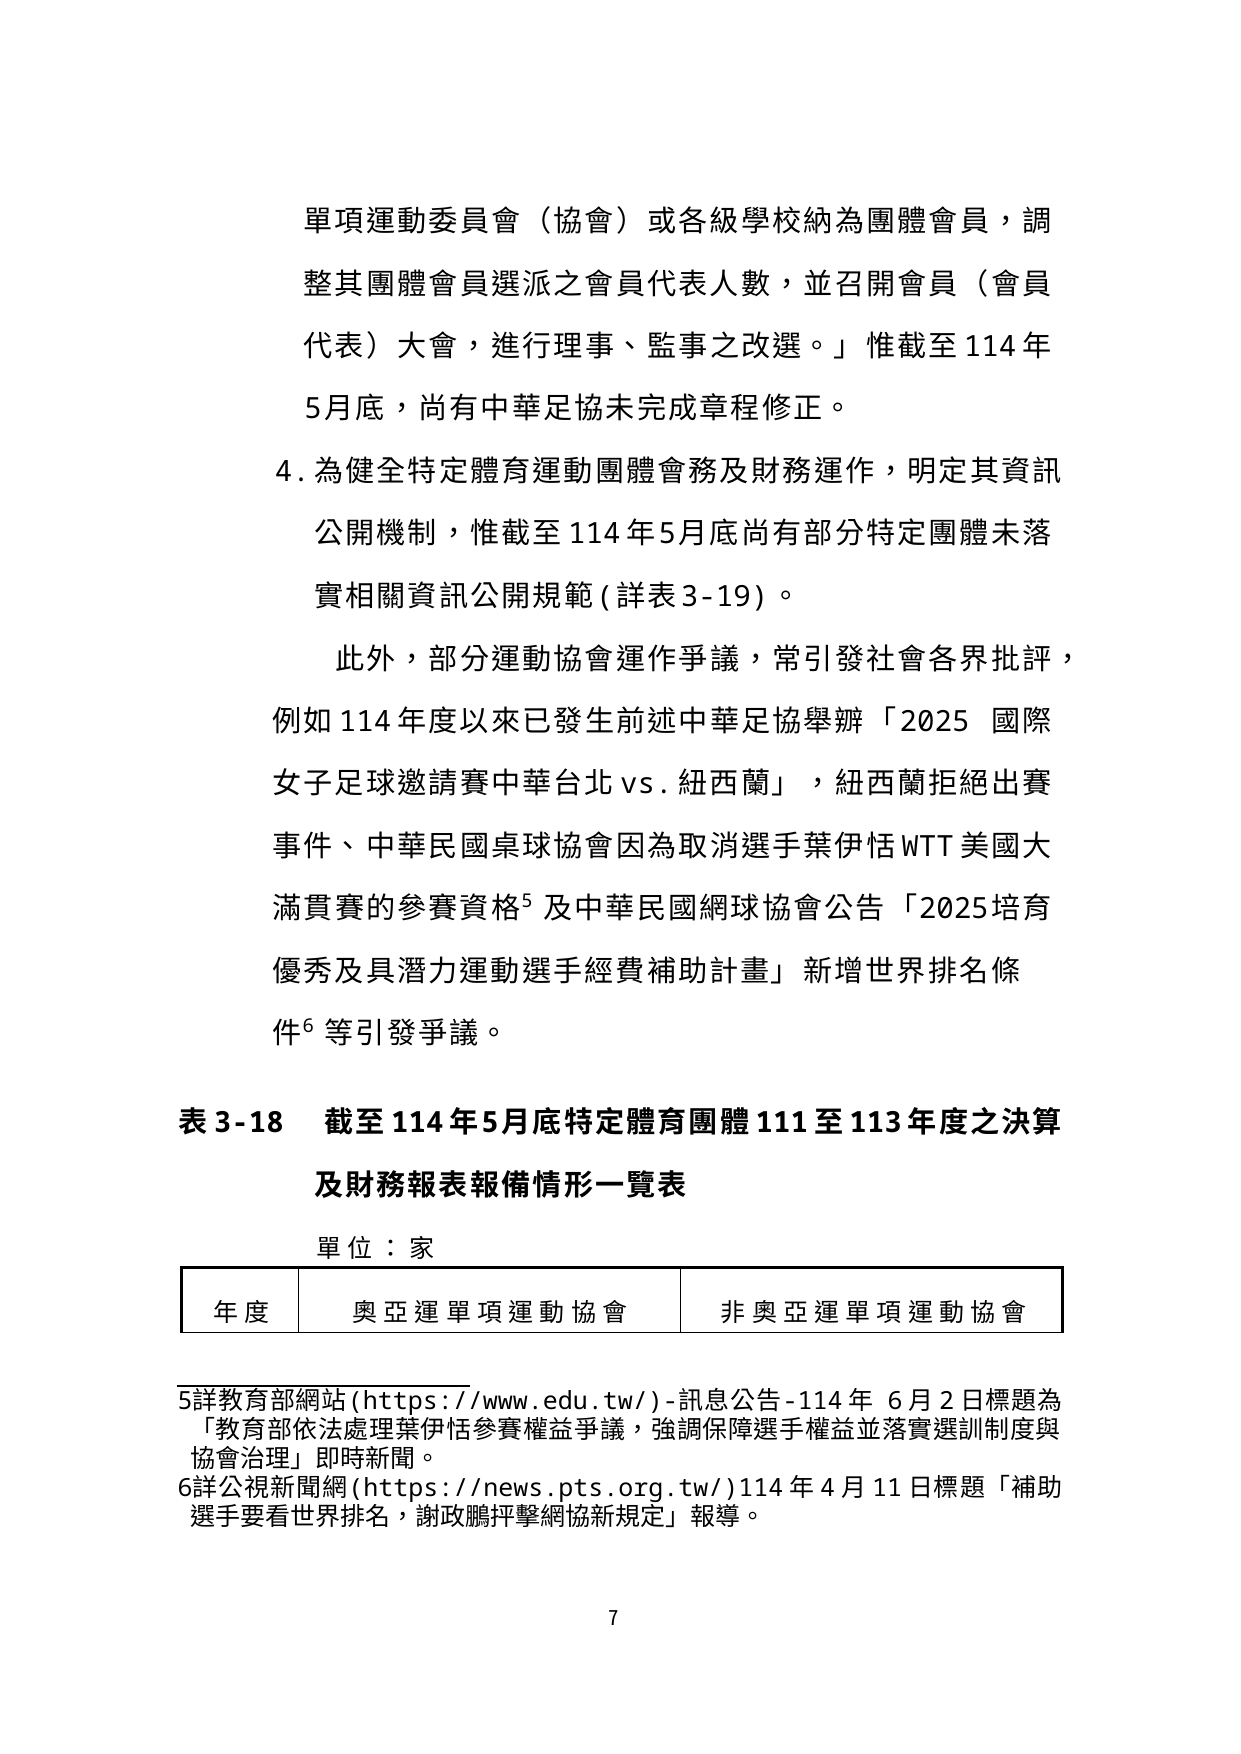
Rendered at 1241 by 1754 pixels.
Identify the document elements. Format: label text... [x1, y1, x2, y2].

text 詳公視新聞網(https://news.pts.org.tw/)114年4月11日標題「補助選手要看世界排名，謝政鵬抨擊網協新規定」報導。 [177, 1473, 1063, 1532]
table_header 非奧亞運單項運動協會 [681, 1269, 1061, 1331]
text 單項運動委員會（協會）或各級學校納為團體會員，調整其團體會員選派之會員代表人數，並召開會員（會員代表）大會，進行理事、監事之改選。」惟截至114年5月底，尚有中華足協未完成章程修正。 [266, 177, 1063, 427]
text 4.為健全特定體育運動團體會務及財務運作，明定其資訊公開機制，惟截至114年5月底尚有部分特定團體未落實相關資訊公開規範(詳表3-19)。 [265, 427, 1063, 615]
text 表3-18 截至114年5月底特定體育團體111至113年度之決算及財務報表報備情形一覽表 單位：家 [177, 1078, 1063, 1266]
text 詳教育部網站(https://www.edu.tw/)-訊息公告-114年 6月2日標題為「教育部依法處理葉伊恬參賽權益爭議，強調保障選手權益並落實選訓制度與協會治理」即時新聞。 [177, 1386, 1063, 1473]
table_header 奧亞運單項運動協會 [299, 1269, 680, 1331]
text 此外，部分運動協會運作爭議，常引發社會各界批評，例如114年度以來已發生前述中華足協舉辧「2025 國際女子足球邀請賽中華台北vs.紐西蘭」，紐西蘭拒絕出賽事件、中華民國桌球協會因為取消選手葉伊恬WTT美國大滿貫賽的參賽資格及中華民國網球協會公告「2025培育優秀及具潛力運動選手經費補助計畫」新增世界排名條件等引發爭議。 [266, 615, 1063, 1052]
table_header 年度 [183, 1269, 298, 1331]
